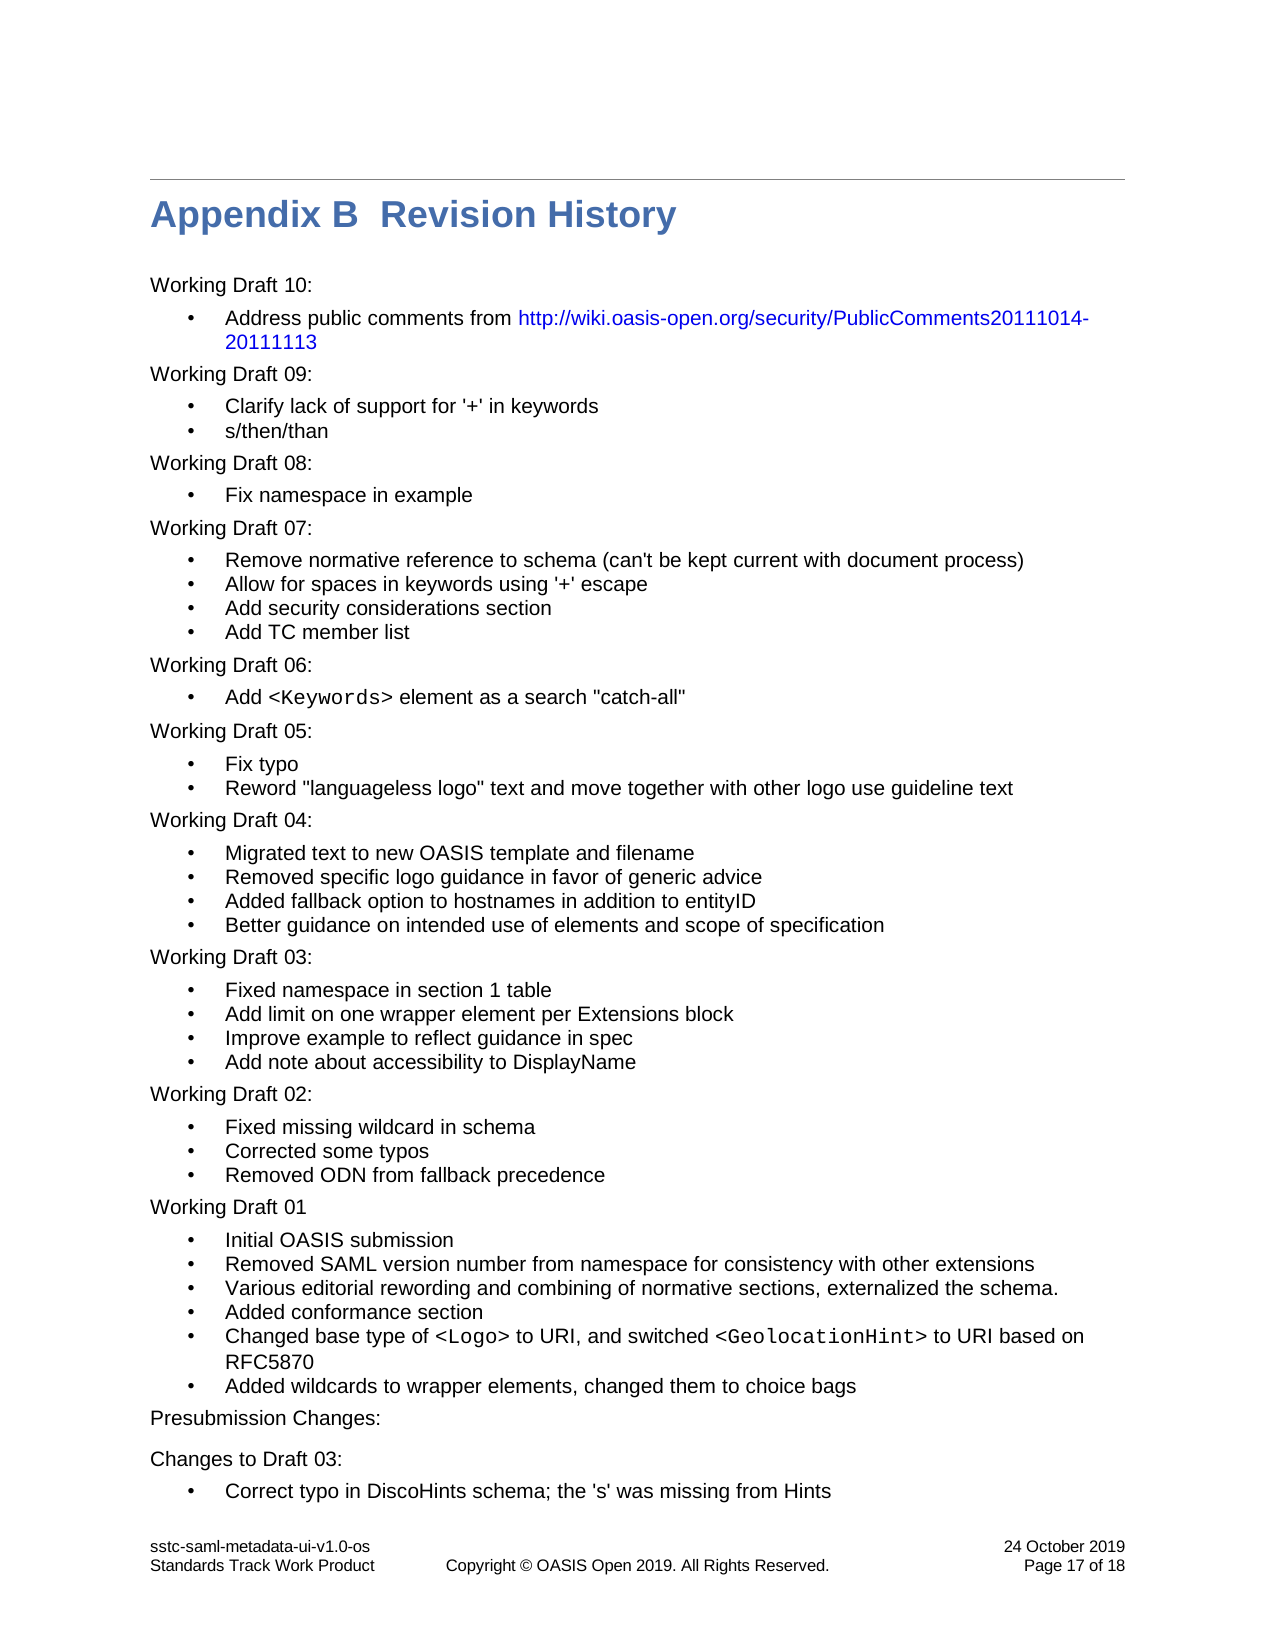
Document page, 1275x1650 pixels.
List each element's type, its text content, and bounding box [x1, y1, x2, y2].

list Allow for spaces in keywords using '+' escape [187, 572, 1125, 596]
list Add limit on one wrapper element per Extensions block [187, 1002, 1125, 1026]
list Initial OASIS submission [187, 1227, 1125, 1252]
list Add note about accessibility to DisplayName [187, 1050, 1125, 1074]
list Corrected some typos [187, 1139, 1125, 1163]
list Fix namespace in example [187, 483, 1125, 507]
list Added conformance section [187, 1300, 1125, 1324]
list Clarify lack of support for '+' in keywords [187, 394, 1125, 418]
list Reword "languageless logo" text and move together with other logo use guideline text [187, 776, 1125, 800]
text Working Draft 01 [150, 1195, 1125, 1219]
text Working Draft 09: [150, 362, 1125, 386]
list Add <Keywords> element as a search "catch-all" [187, 685, 1125, 711]
text Working Draft 05: [150, 719, 1125, 743]
list Add TC member list [187, 620, 1125, 644]
text Working Draft 07: [150, 516, 1125, 540]
text Working Draft 03: [150, 945, 1125, 969]
list Removed ODN from fallback precedence [187, 1163, 1125, 1187]
list s/then/than [187, 418, 1125, 443]
list Improve example to reflect guidance in spec [187, 1026, 1125, 1050]
text Working Draft 08: [150, 451, 1125, 475]
text Working Draft 02: [150, 1082, 1125, 1106]
list Migrated text to new OASIS template and filename [187, 841, 1125, 865]
text Working Draft 06: [150, 653, 1125, 677]
text Working Draft 04: [150, 808, 1125, 832]
list Changed base type of <Logo> to URI, and switched <GeolocationHint> to URI based on RFC5870 [187, 1324, 1125, 1374]
list Add security considerations section [187, 596, 1125, 620]
list Better guidance on intended use of elements and scope of specification [187, 913, 1125, 937]
text Presubmission Changes: [150, 1406, 1125, 1430]
list Removed specific logo guidance in favor of generic advice [187, 865, 1125, 889]
list Various editorial rewording and combining of normative sections, externalized the schema. [187, 1276, 1125, 1300]
subtitle Revision History [150, 180, 1125, 236]
list Fixed missing wildcard in schema [187, 1114, 1125, 1139]
list Address public comments from http://wiki.oasis-open.org/security/PublicComments20111014-20111113 [187, 306, 1125, 354]
list Fixed namespace in section 1 table [187, 978, 1125, 1002]
list Added wildcards to wrapper elements, changed them to choice bags [187, 1374, 1125, 1398]
text Changes to Draft 03: [150, 1447, 1125, 1471]
list Removed SAML version number from namespace for consistency with other extensions [187, 1252, 1125, 1276]
list Correct typo in DiscoHints schema; the 's' was missing from Hints [187, 1479, 1125, 1503]
list Remove normative reference to schema (can't be kept current with document process) [187, 548, 1125, 572]
text Working Draft 10: [150, 273, 1125, 297]
list Added fallback option to hostnames in addition to entityID [187, 889, 1125, 913]
list Fix typo [187, 752, 1125, 776]
